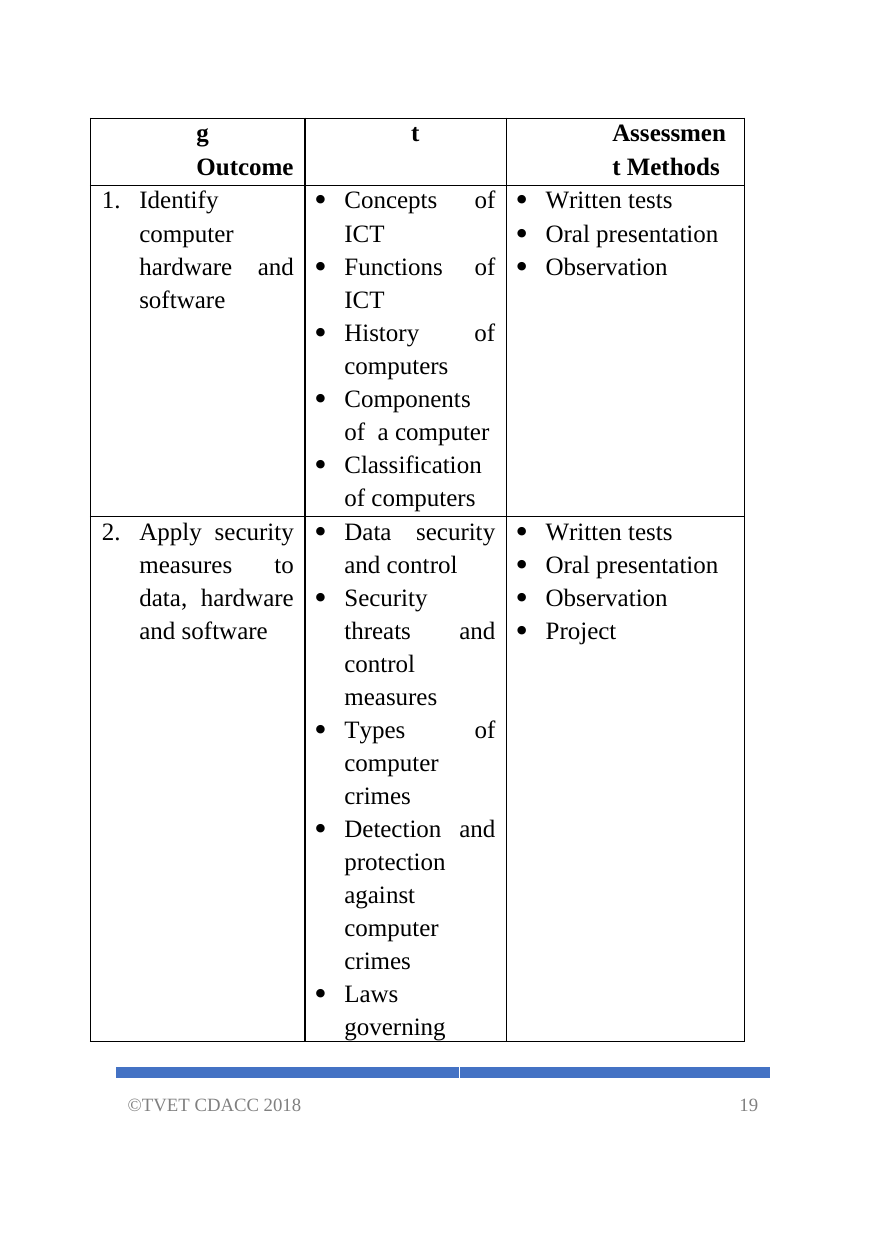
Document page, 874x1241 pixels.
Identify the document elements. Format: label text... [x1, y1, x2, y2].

table_cell Apply security measures to data, hardware and software [91, 517, 304, 1041]
table_cell Identify computer hardware and software [91, 186, 304, 516]
table_header Assessment Methods [507, 119, 744, 184]
table_cell Data security and control Security threats and control measures Types of computer crimes Detection and protection against computer crimes Laws governing [306, 517, 506, 1041]
table_cell Written tests Oral presentation Observation Project [507, 517, 744, 1041]
table_header g Outcome [91, 119, 304, 184]
table_cell Concepts of ICT Functions of ICT History of computers Components of a computer Classification of computers [306, 186, 506, 516]
table_header t [306, 119, 506, 184]
table_cell Written tests Oral presentation Observation [507, 186, 744, 516]
